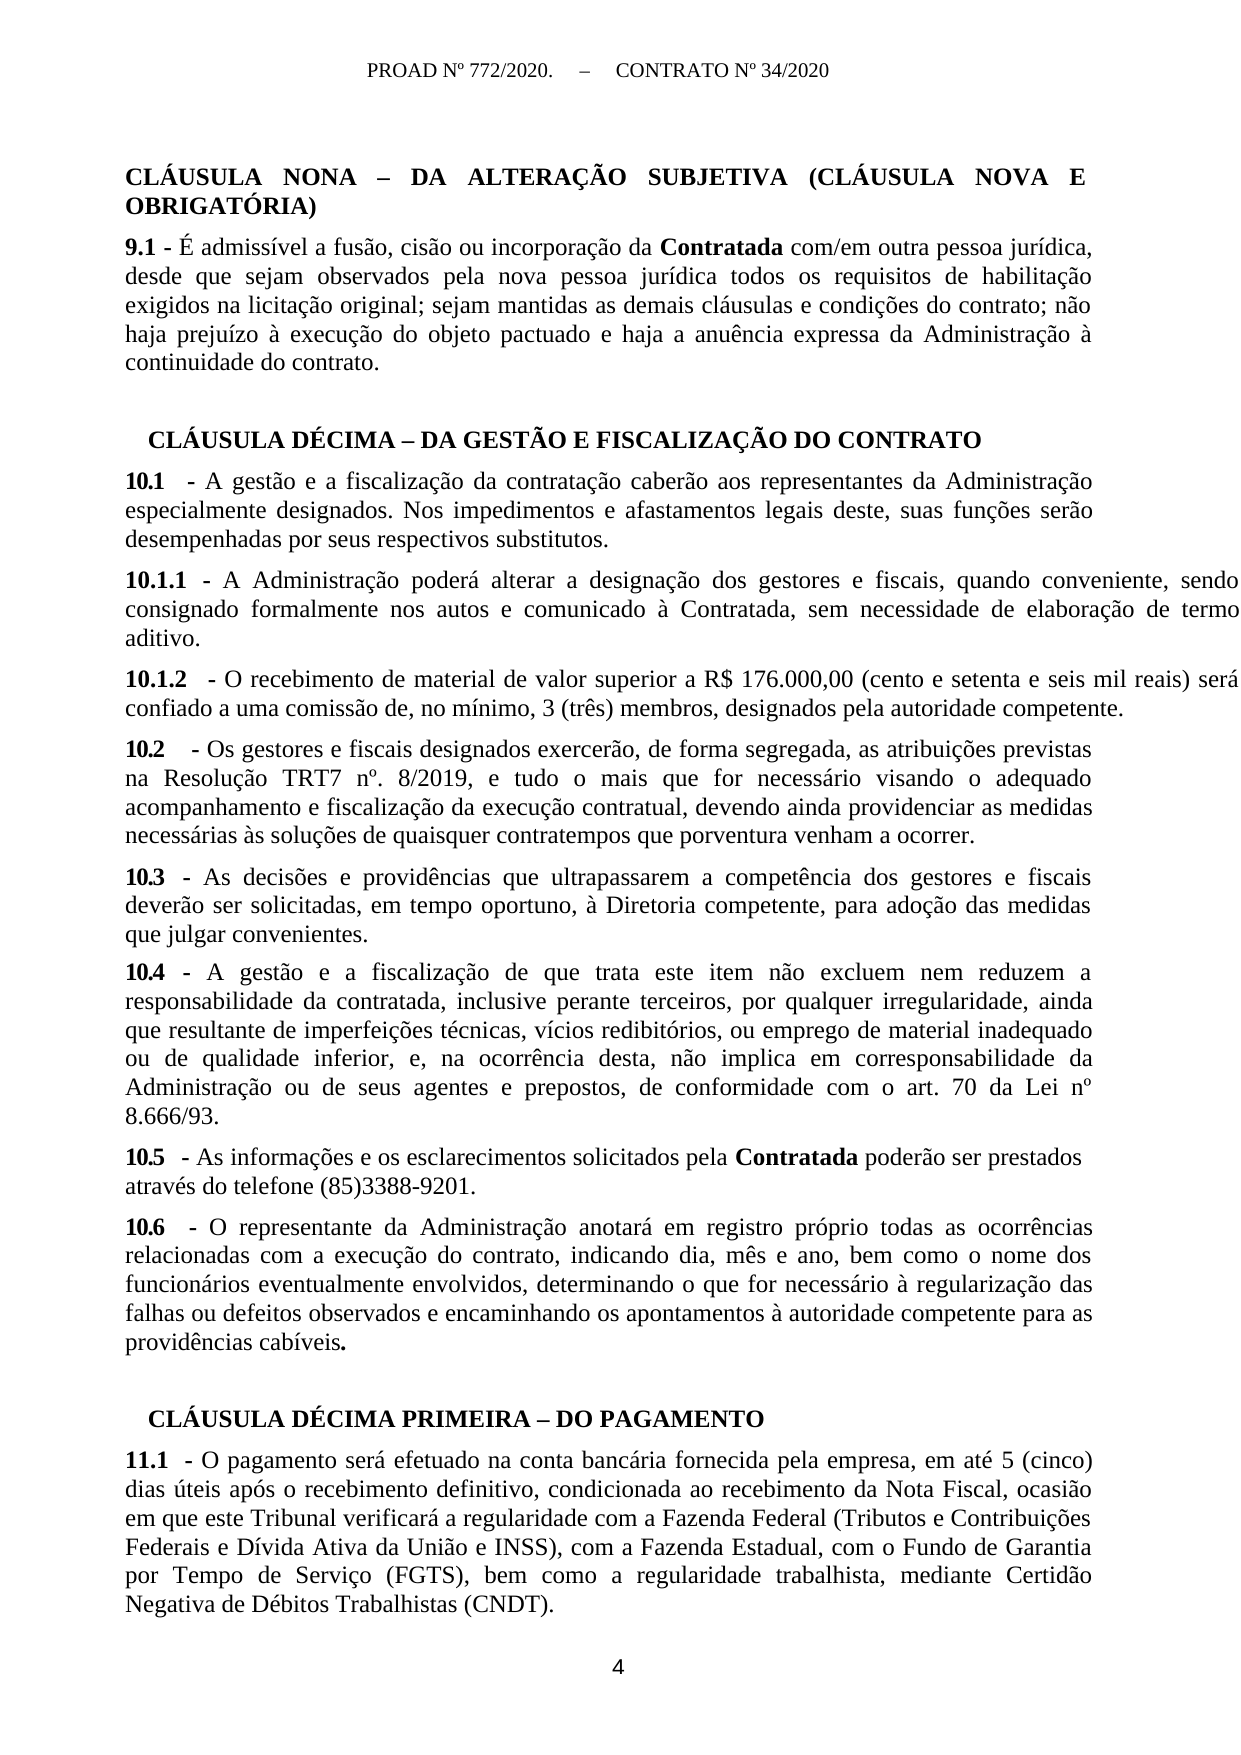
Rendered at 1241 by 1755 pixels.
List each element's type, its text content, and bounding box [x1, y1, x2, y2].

list - A gestão e a fiscalização da contratação caberão aos representantes da Administração especialmente designados. Nos impedimentos e afastamentos legais deste, suas funções serão desempenhadas por seus respectivos substitutos. [125, 466, 1093, 553]
subtitle CLÁUSULA NONA – DA ALTERAÇÃO SUBJETIVA (CLÁUSULA NOVA E OBRIGATÓRIA) [125, 162, 1087, 220]
list - A gestão e a fiscalização de que trata este item não excluem nem reduzem a responsabilidade da contratada, inclusive perante terceiros, por qualquer irregularidade, ainda que resultante de imperfeições técnicas, vícios redibitórios, ou emprego de material inadequado ou de qualidade inferior, e, na ocorrência desta, não implica em corresponsabilidade da Administração ou de seus agentes e prepostos, de conformidade com o art. 70 da Lei nº 8.666/93. [125, 957, 1093, 1130]
subtitle CLÁUSULA DÉCIMA PRIMEIRA – DO PAGAMENTO [148, 1404, 1241, 1433]
list - A Administração poderá alterar a designação dos gestores e fiscais, quando conveniente, sendo consignado formalmente nos autos e comunicado à Contratada, sem necessidade de elaboração de termo aditivo. [125, 565, 1241, 651]
list - O representante da Administração anotará em registro próprio todas as ocorrências relacionadas com a execução do contrato, indicando dia, mês e ano, bem como o nome dos funcionários eventualmente envolvidos, determinando o que for necessário à regularização das falhas ou defeitos observados e encaminhando os apontamentos à autoridade competente para as providências cabíveis. [125, 1212, 1093, 1356]
list - Os gestores e fiscais designados exercerão, de forma segregada, as atribuições previstas na Resolução TRT7 nº. 8/2019, e tudo o mais que for necessário visando o adequado acompanhamento e fiscalização da execução contratual, devendo ainda providenciar as medidas necessárias às soluções de quaisquer contratempos que porventura venham a ocorrer. [125, 734, 1093, 849]
subtitle CLÁUSULA DÉCIMA – DA GESTÃO E FISCALIZAÇÃO DO CONTRATO [148, 425, 1241, 454]
list - O recebimento de material de valor superior a R$ 176.000,00 (cento e setenta e seis mil reais) será confiado a uma comissão de, no mínimo, 3 (três) membros, designados pela autoridade competente. [125, 664, 1241, 722]
list - As decisões e providências que ultrapassarem a competência dos gestores e fiscais deverão ser solicitadas, em tempo oportuno, à Diretoria competente, para adoção das medidas que julgar convenientes. [125, 862, 1092, 948]
text 9.1 - É admissível a fusão, cisão ou incorporação da Contratada com/em outra pessoa jurídica, desde que sejam observados pela nova pessoa jurídica todos os requisitos de habilitação exigidos na licitação original; sejam mantidas as demais cláusulas e condições do contrato; não haja prejuízo à execução do objeto pactuado e haja a anuência expressa da Administração à continuidade do contrato. [125, 232, 1093, 376]
list - O pagamento será efetuado na conta bancária fornecida pela empresa, em até 5 (cinco) dias úteis após o recebimento definitivo, condicionada ao recebimento da Nota Fiscal, ocasião em que este Tribunal verificará a regularidade com a Fazenda Federal (Tributos e Contribuições Federais e Dívida Ativa da União e INSS), com a Fazenda Estadual, com o Fundo de Garantia por Tempo de Serviço (FGTS), bem como a regularidade trabalhista, mediante Certidão Negativa de Débitos Trabalhistas (CNDT). [125, 1446, 1093, 1618]
list - As informações e os esclarecimentos solicitados pela Contratada poderão ser prestados através do telefone (85)3388-9201. [125, 1142, 1082, 1200]
